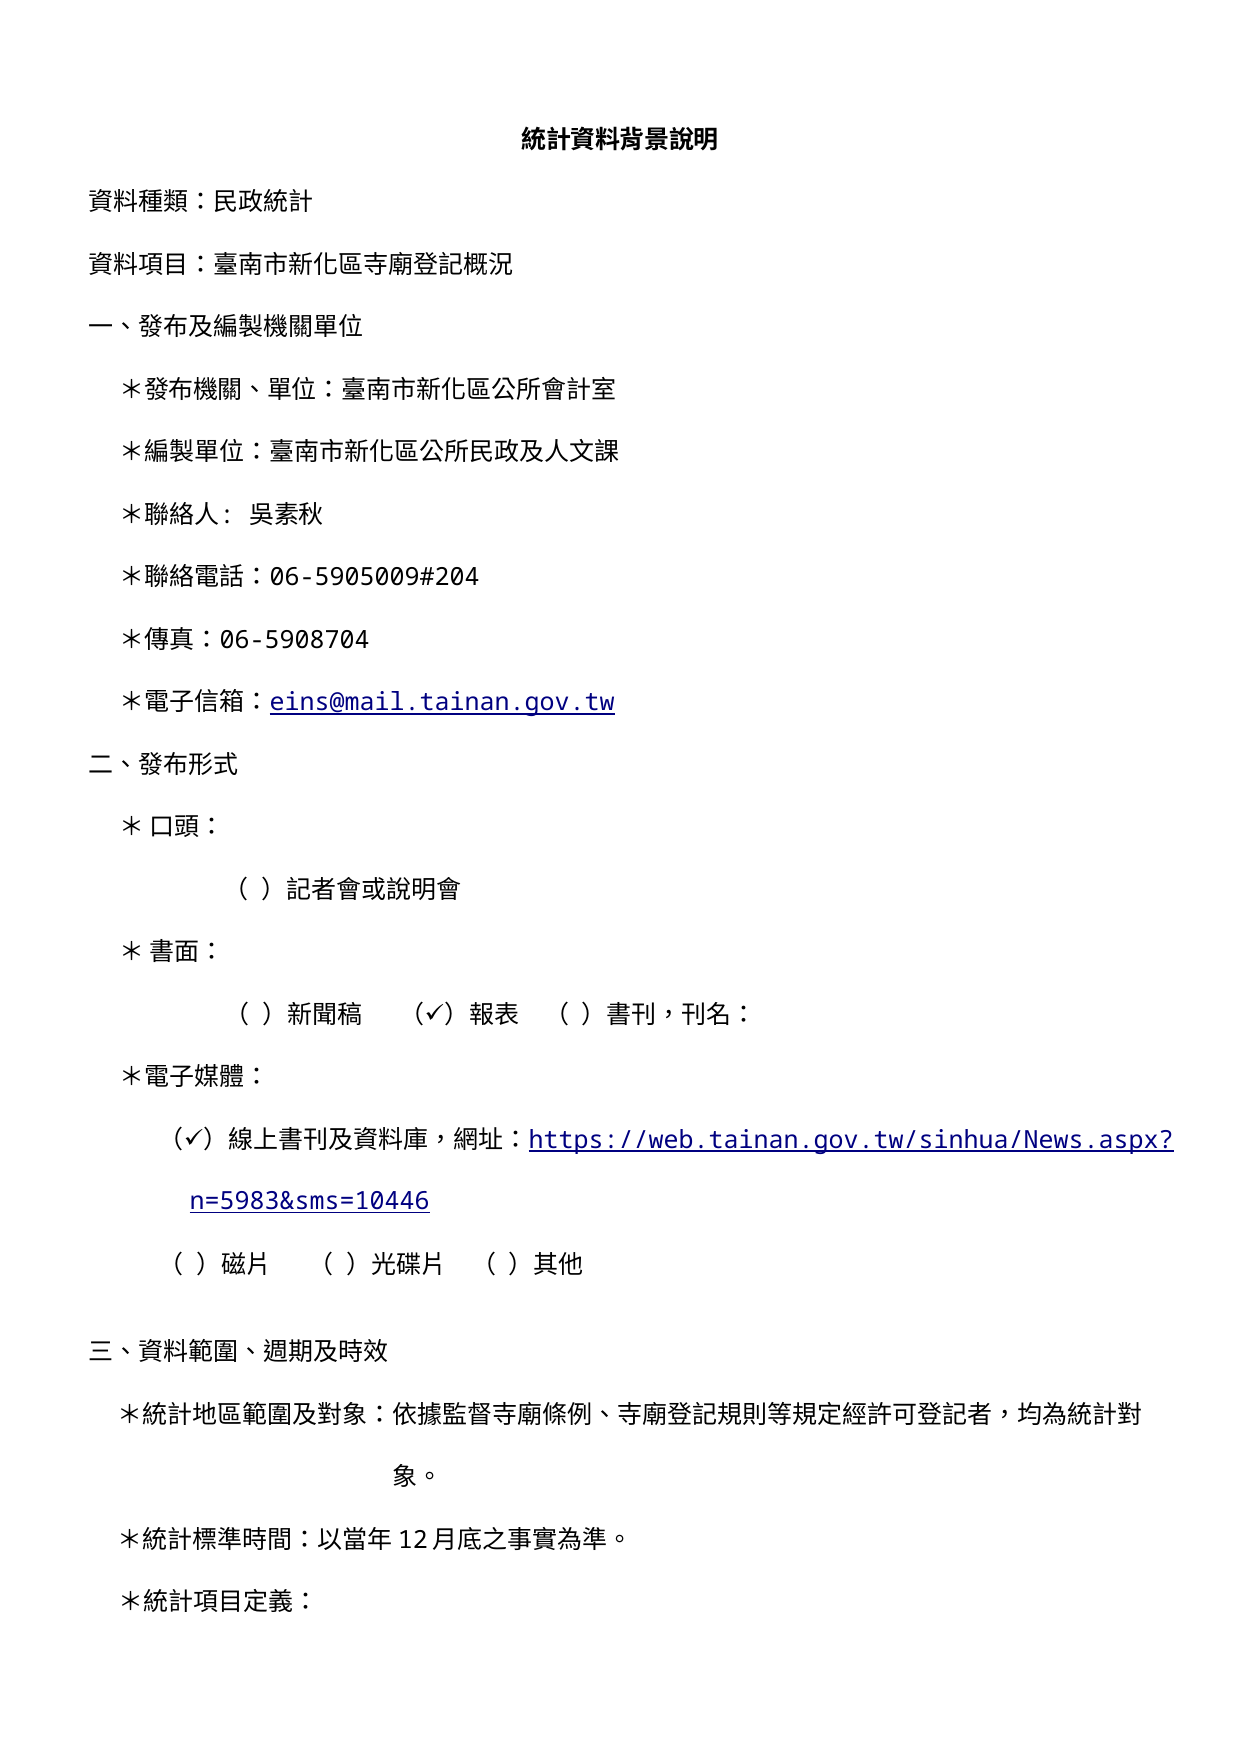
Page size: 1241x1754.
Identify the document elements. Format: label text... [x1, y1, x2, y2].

text ＊發布機關、單位：臺南市新化區公所會計室 [119, 346, 1152, 408]
text 統計資料背景說明 [89, 96, 1152, 158]
text 三、資料範圍、週期及時效 [89, 1308, 1152, 1371]
text ＊電子信箱：eins@mail.tainan.gov.tw [119, 658, 1152, 721]
text ＊聯絡電話：06-5905009#204 [119, 533, 1152, 596]
text ＊電子媒體： [119, 1033, 1152, 1096]
text ＊統計標準時間：以當年12月底之事實為準。 [89, 1496, 1152, 1558]
text 資料項目：臺南市新化區寺廟登記概況 [89, 221, 1152, 283]
text ＊傳真：06-5908704 [119, 596, 1152, 658]
text （ ）新聞稿 （）報表 （ ）書刊，刊名： [119, 971, 1152, 1033]
text （ ）磁片 （ ）光碟片 （ ）其他 [159, 1221, 1186, 1283]
text ＊統計項目定義： [89, 1558, 1152, 1621]
text 資料種類：民政統計 [89, 158, 1152, 221]
text 象。 [89, 1433, 1152, 1496]
text ＊統計地區範圍及對象：依據監督寺廟條例、寺廟登記規則等規定經許可登記者，均為統計對 [89, 1371, 1152, 1433]
text ＊聯絡人: 吳素秋 [119, 471, 1152, 533]
text ＊編製單位：臺南市新化區公所民政及人文課 [119, 408, 1152, 471]
text （ ）記者會或說明會 [89, 846, 1152, 908]
text 二、發布形式 [89, 721, 1152, 783]
list 書面： [119, 908, 1152, 971]
text （）線上書刊及資料庫，網址：https://web.tainan.gov.tw/sinhua/News.aspx?n=5983&sms=10446 [159, 1096, 1186, 1221]
text 一、發布及編製機關單位 [89, 283, 1152, 346]
list 口頭： [119, 783, 1152, 846]
